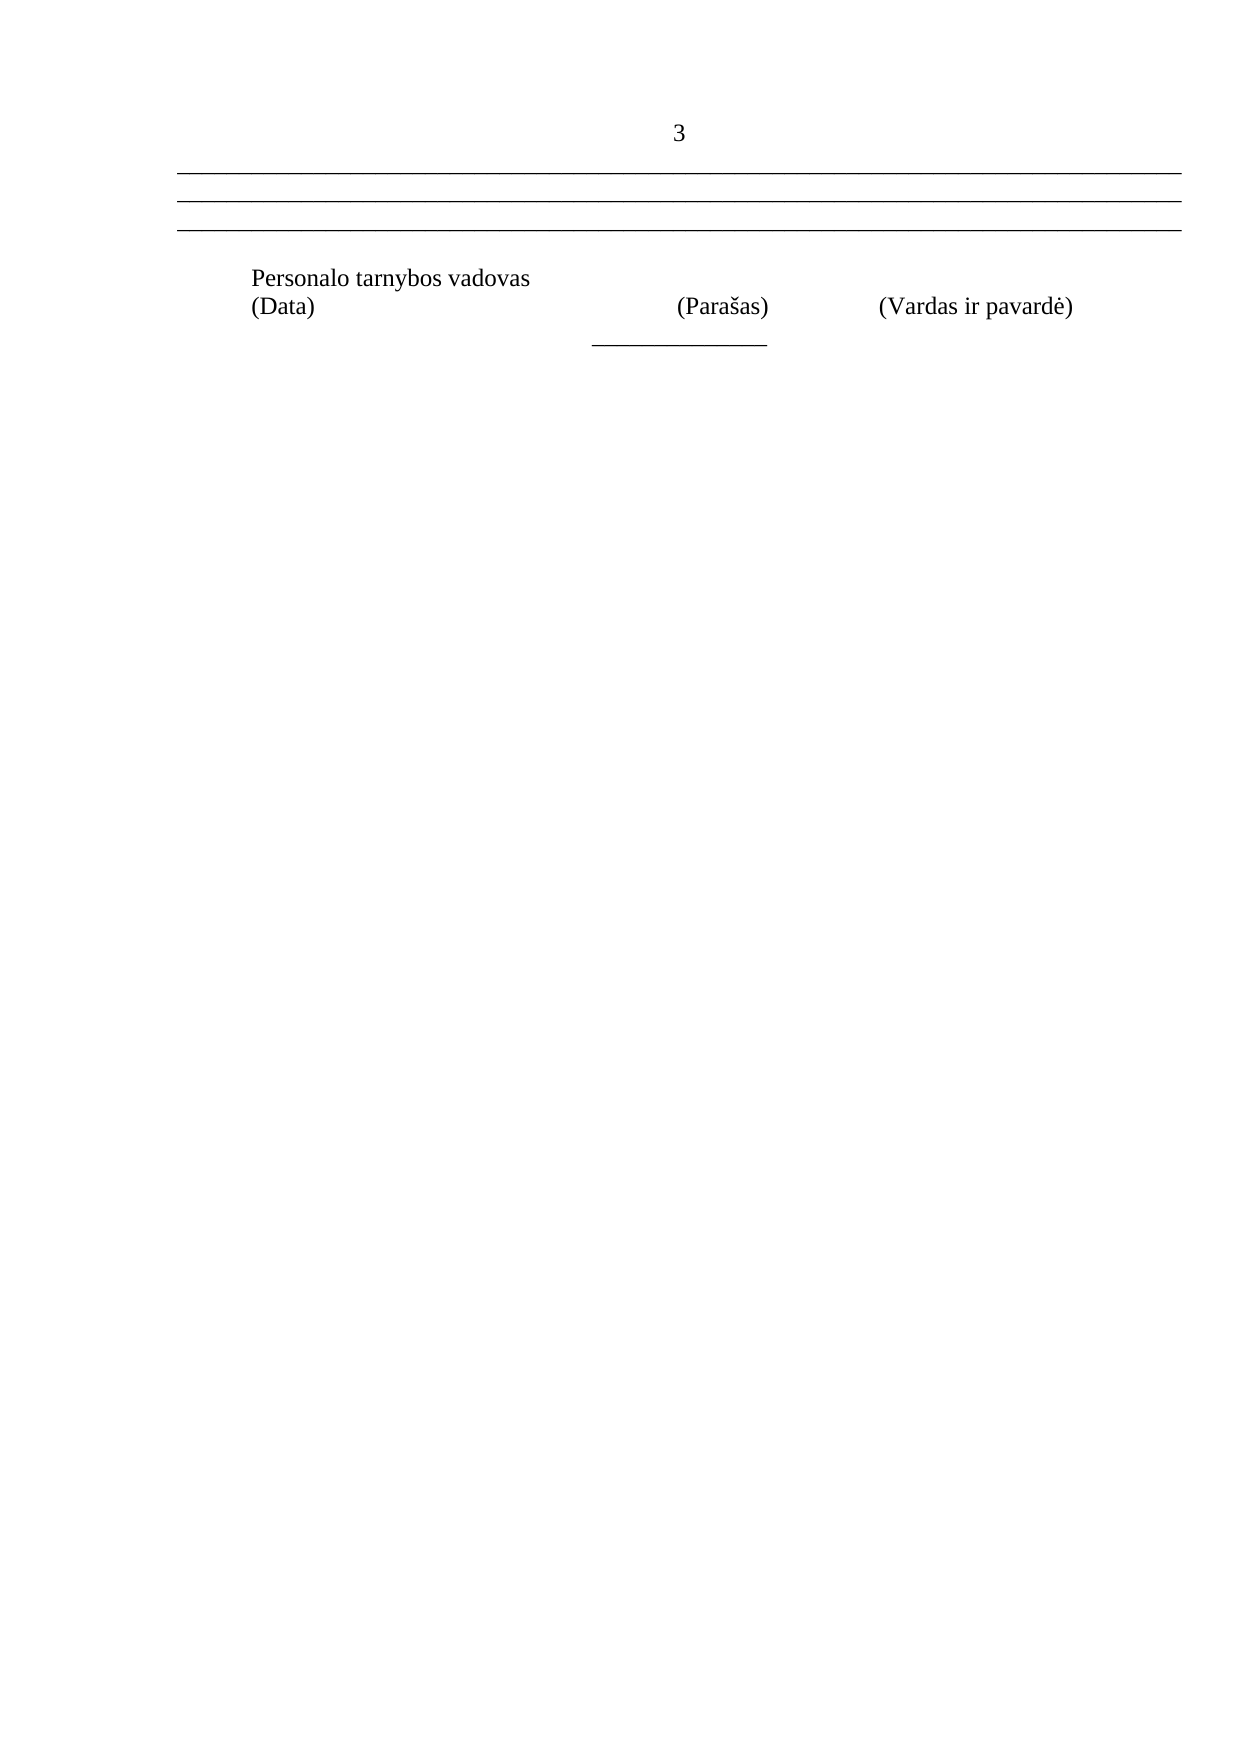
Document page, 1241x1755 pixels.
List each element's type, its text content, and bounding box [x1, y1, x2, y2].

text (Data) (Parašas) (Vardas ir pavardė) [177, 291, 1181, 320]
text Personalo tarnybos vadovas [177, 263, 1181, 291]
text ______________ [177, 320, 1181, 349]
